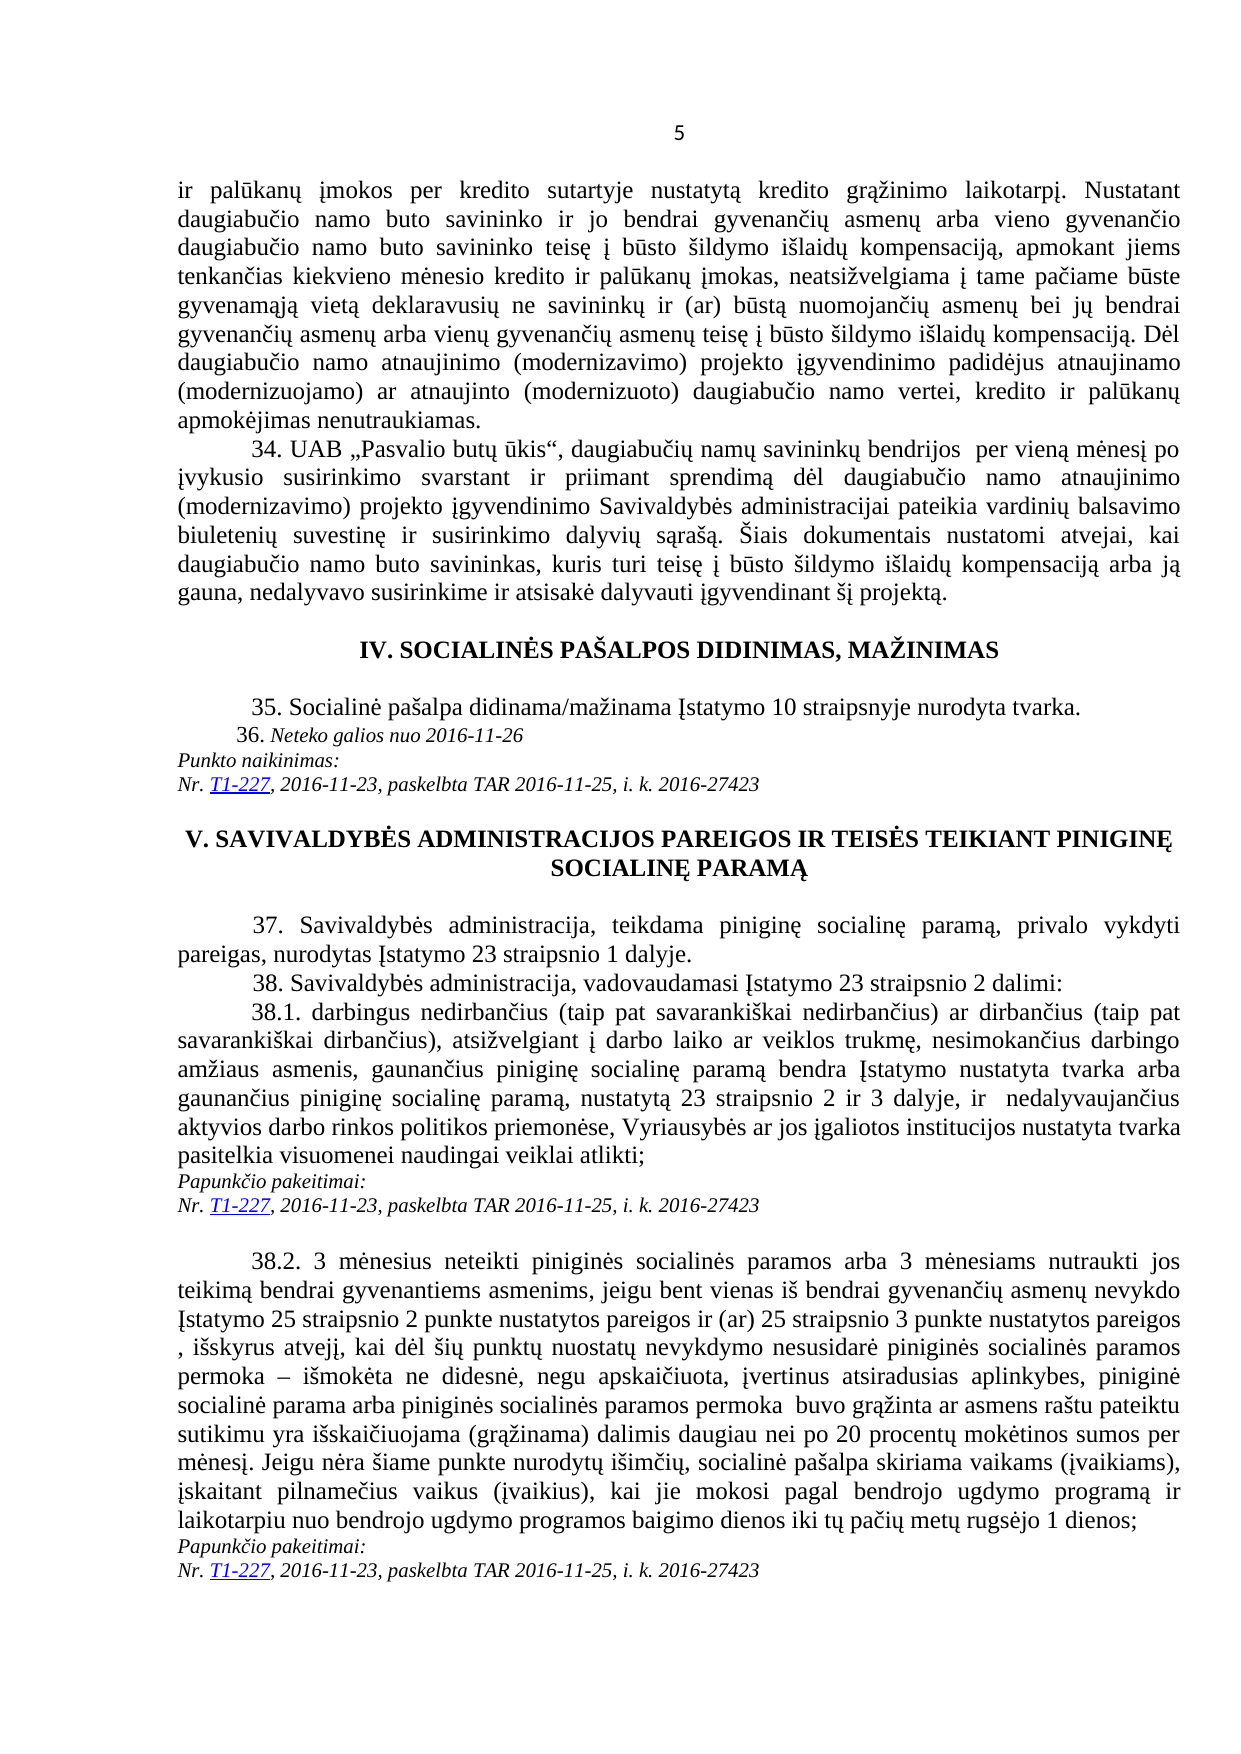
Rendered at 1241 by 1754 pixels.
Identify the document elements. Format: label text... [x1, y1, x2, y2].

text Papunkčio pakeitimai: [177, 1534, 1181, 1558]
text 36. Neteko galios nuo 2016-11-26 [177, 721, 1181, 747]
text 37. Savivaldybės administracija, teikdama piniginę socialinę paramą, privalo vykdyti pareigas, nurodytas Įstatymo 23 straipsnio 1 dalyje. [177, 911, 1181, 968]
text 34. UAB „Pasvalio butų ūkis“, daugiabučių namų savininkų bendrijos per vieną mėnesį po įvykusio susirinkimo svarstant ir priimant sprendimą dėl daugiabučio namo atnaujinimo (modernizavimo) projekto įgyvendinimo Savivaldybės administracijai pateikia vardinių balsavimo biuletenių suvestinę ir susirinkimo dalyvių sąrašą. Šiais dokumentais nustatomi atvejai, kai daugiabučio namo buto savininkas, kuris turi teisę į būsto šildymo išlaidų kompensaciją arba ją gauna, nedalyvavo susirinkime ir atsisakė dalyvauti įgyvendinant šį projektą. [177, 434, 1181, 606]
text 35. Socialinė pašalpa didinama/mažinama Įstatymo 10 straipsnyje nurodyta tvarka. [177, 692, 1181, 721]
text 38.1. darbingus nedirbančius (taip pat savarankiškai nedirbančius) ar dirbančius (taip pat savarankiškai dirbančius), atsižvelgiant į darbo laiko ar veiklos trukmę, nesimokančius darbingo amžiaus asmenis, gaunančius piniginę socialinę paramą bendra Įstatymo nustatyta tvarka arba gaunančius piniginę socialinę paramą, nustatytą 23 straipsnio 2 ir 3 dalyje, ir nedalyvaujančius aktyvios darbo rinkos politikos priemonėse, Vyriausybės ar jos įgaliotos institucijos nustatyta tvarka pasitelkia visuomenei naudingai veiklai atlikti; [177, 997, 1181, 1169]
text V. SAVIVALDYBĖS ADMINISTRACIJOS PAREIGOS IR TEISĖS TEIKIANT PINIGINĘ SOCIALINĘ PARAMĄ [177, 824, 1181, 882]
text 38. Savivaldybės administracija, vadovaudamasi Įstatymo 23 straipsnio 2 dalimi: [177, 968, 1181, 997]
text Papunkčio pakeitimai: [177, 1169, 1181, 1193]
text Punkto naikinimas: [177, 747, 1181, 772]
text ir palūkanų įmokos per kredito sutartyje nustatytą kredito grąžinimo laikotarpį. Nustatant daugiabučio namo buto savininko ir jo bendrai gyvenančių asmenų arba vieno gyvenančio daugiabučio namo buto savininko teisę į būsto šildymo išlaidų kompensaciją, apmokant jiems tenkančias kiekvieno mėnesio kredito ir palūkanų įmokas, neatsižvelgiama į tame pačiame būste gyvenamąją vietą deklaravusių ne savininkų ir (ar) būstą nuomojančių asmenų bei jų bendrai gyvenančių asmenų arba vienų gyvenančių asmenų teisę į būsto šildymo išlaidų kompensaciją. Dėl daugiabučio namo atnaujinimo (modernizavimo) projekto įgyvendinimo padidėjus atnaujinamo (modernizuojamo) ar atnaujinto (modernizuoto) daugiabučio namo vertei, kredito ir palūkanų apmokėjimas nenutraukiamas. [177, 175, 1181, 434]
text Nr. T1-227, 2016-11-23, paskelbta TAR 2016-11-25, i. k. 2016-27423 [177, 772, 1181, 796]
text Nr. T1-227, 2016-11-23, paskelbta TAR 2016-11-25, i. k. 2016-27423 [177, 1558, 1181, 1582]
text Nr. T1-227, 2016-11-23, paskelbta TAR 2016-11-25, i. k. 2016-27423 [177, 1193, 1181, 1217]
text IV. SOCIALINĖS PAŠALPOS DIDINIMAS, MAŽINIMAS [177, 635, 1181, 664]
text 38.2. 3 mėnesius neteikti piniginės socialinės paramos arba 3 mėnesiams nutraukti jos teikimą bendrai gyvenantiems asmenims, jeigu bent vienas iš bendrai gyvenančių asmenų nevykdo Įstatymo 25 straipsnio 2 punkte nustatytos pareigos ir (ar) 25 straipsnio 3 punkte nustatytos pareigos , išskyrus atvejį, kai dėl šių punktų nuostatų nevykdymo nesusidarė piniginės socialinės paramos permoka – išmokėta ne didesnė, negu apskaičiuota, įvertinus atsiradusias aplinkybes, piniginė socialinė parama arba piniginės socialinės paramos permoka buvo grąžinta ar asmens raštu pateiktu sutikimu yra išskaičiuojama (grąžinama) dalimis daugiau nei po 20 procentų mokėtinos sumos per mėnesį. Jeigu nėra šiame punkte nurodytų išimčių, socialinė pašalpa skiriama vaikams (įvaikiams), įskaitant pilnamečius vaikus (įvaikius), kai jie mokosi pagal bendrojo ugdymo programą ir laikotarpiu nuo bendrojo ugdymo programos baigimo dienos iki tų pačių metų rugsėjo 1 dienos; [177, 1246, 1181, 1534]
